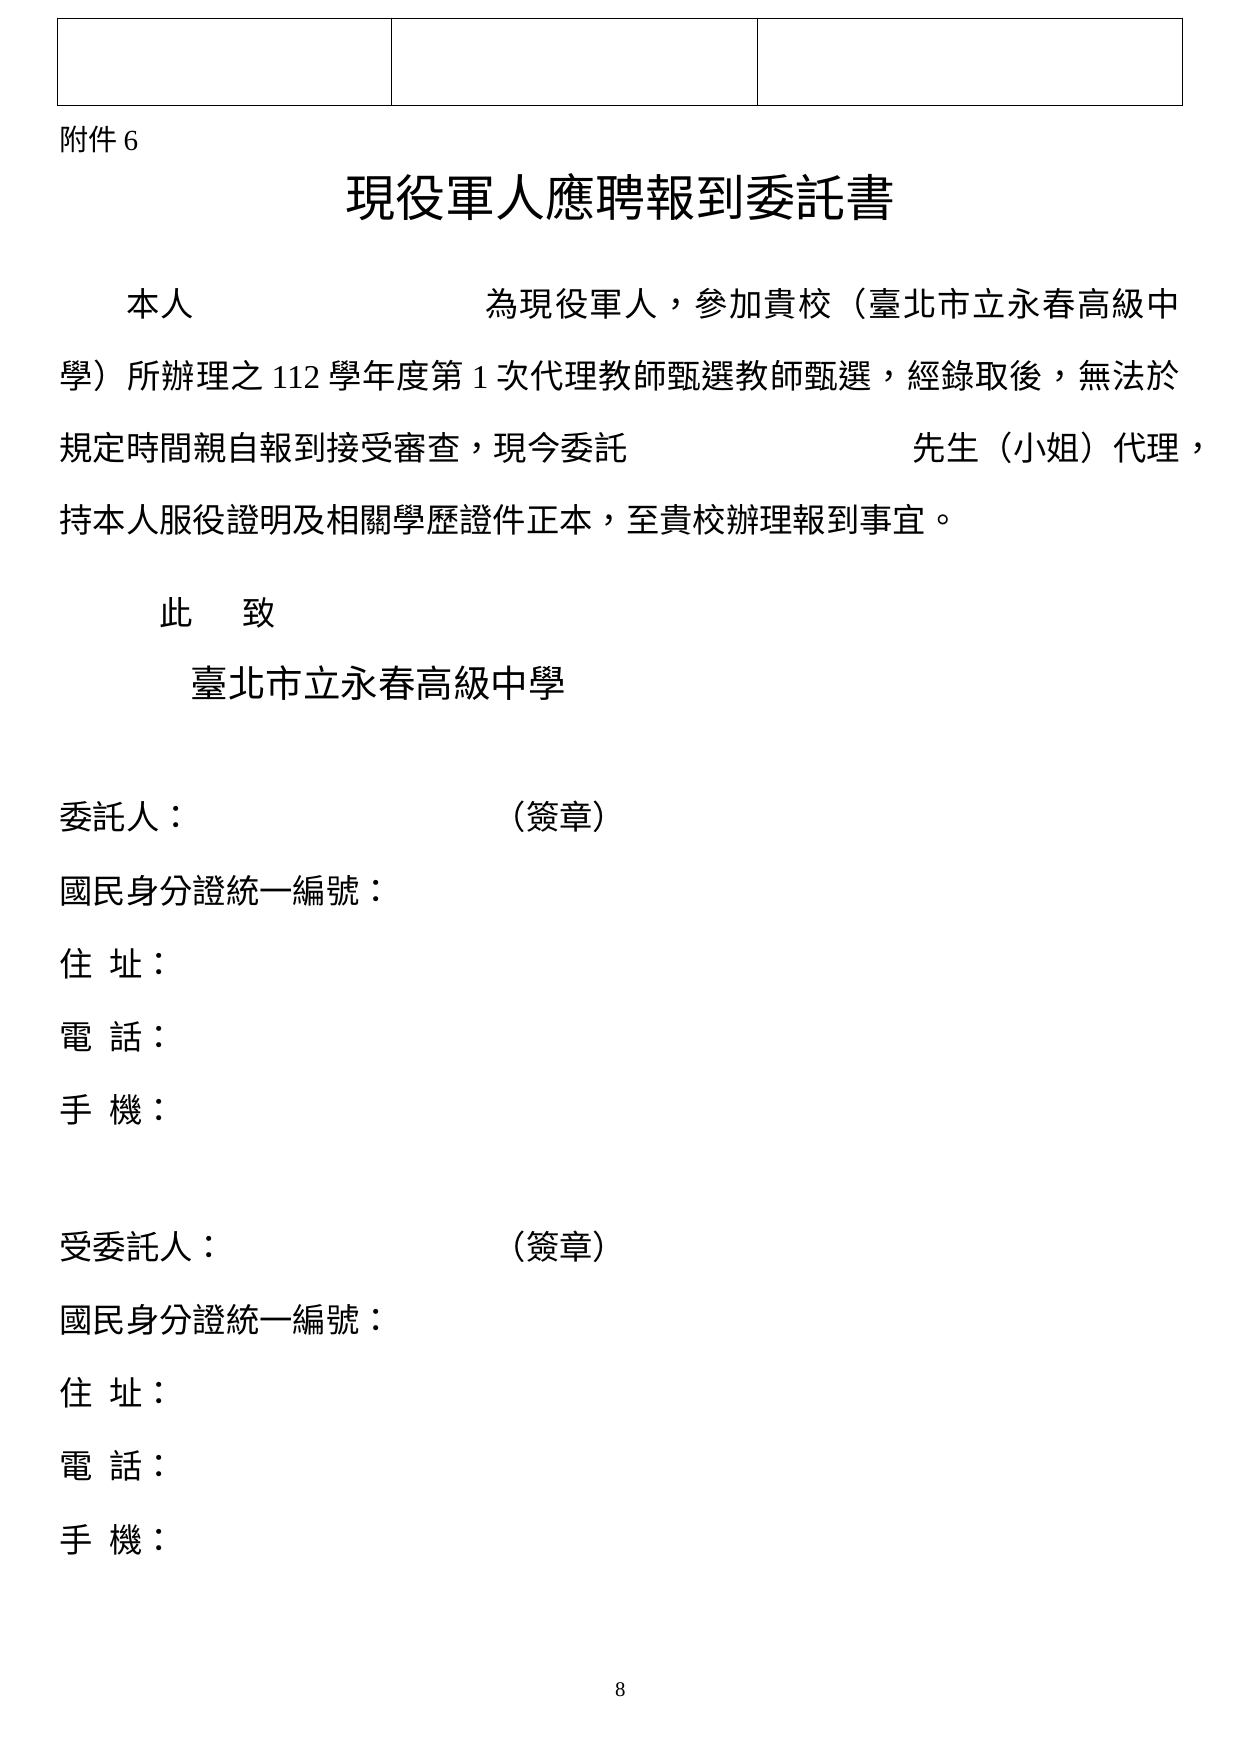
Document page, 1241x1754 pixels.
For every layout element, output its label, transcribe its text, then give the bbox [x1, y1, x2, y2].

text 國民身分證統一編號： [59, 1294, 1181, 1342]
text 電 話： [59, 1440, 1181, 1488]
text 住 址： [59, 1367, 1181, 1415]
text 手 機： [59, 1513, 1181, 1562]
text 電 話： [59, 1011, 1181, 1059]
text 現役軍人應聘報到委託書 [59, 158, 1181, 231]
text 國民身分證統一編號： [59, 864, 1181, 913]
text 受委託人： （簽章） [59, 1221, 1181, 1269]
text 臺北市立永春高級中學 [59, 639, 1181, 712]
table_cell [58, 19, 391, 105]
text 住 址： [59, 938, 1181, 986]
text 手 機： [59, 1084, 1181, 1132]
table_cell [392, 19, 757, 105]
text 本人 為現役軍人，參加貴校（臺北市立永春高級中學）所辦理之112學年度第1次代理教師甄選教師甄選，經錄取後，無法於規定時間親自報到接受審查，現今委託 先生（小姐）代理，持本人服役證明及相關學歷證件正本，至貴校辦理報到事宜。 [59, 277, 1181, 542]
text 此 致 [59, 567, 1181, 639]
text 委託人： （簽章） [59, 791, 1181, 839]
text 附件6 [59, 116, 1181, 158]
table_cell [758, 19, 1182, 105]
